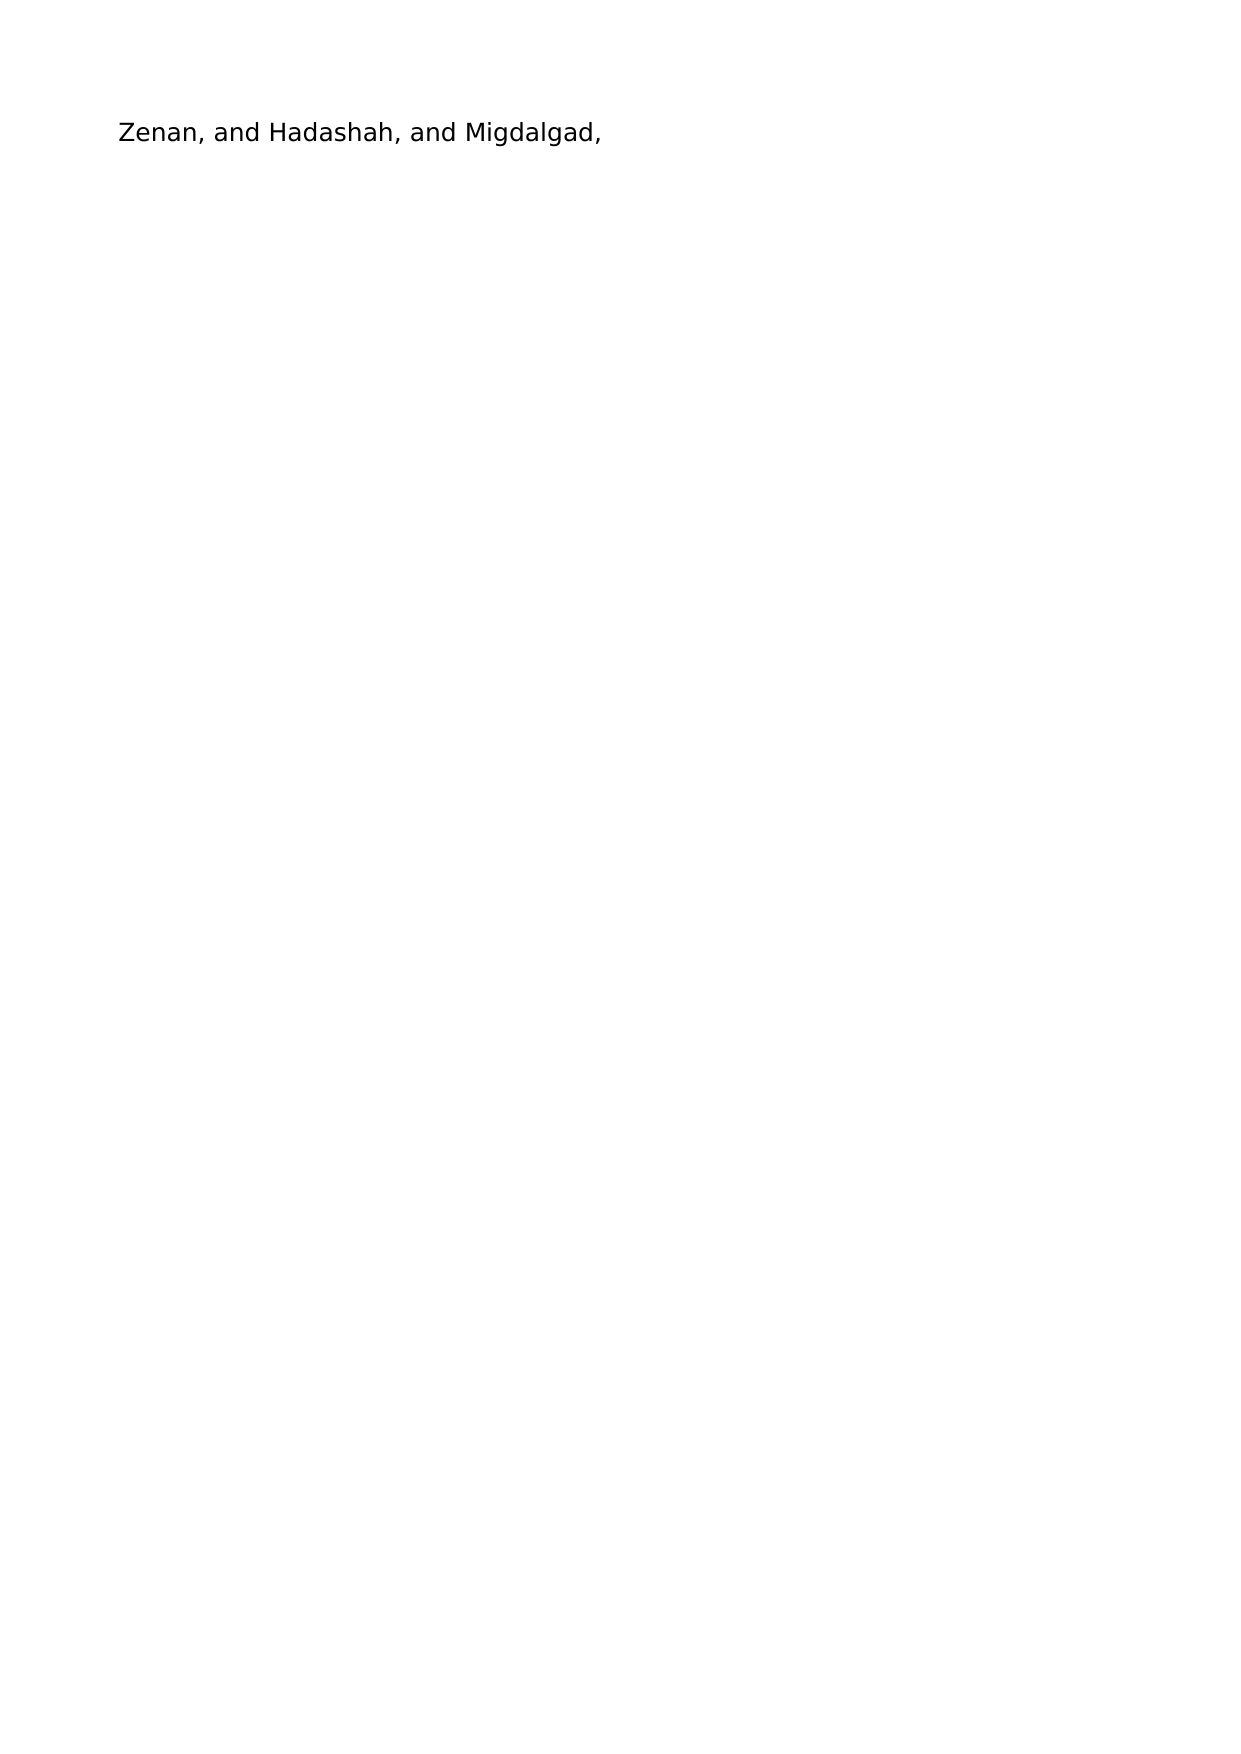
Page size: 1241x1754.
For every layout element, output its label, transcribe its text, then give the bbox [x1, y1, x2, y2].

text Zenan, and Hadashah, and Migdalgad, [118, 118, 1122, 147]
